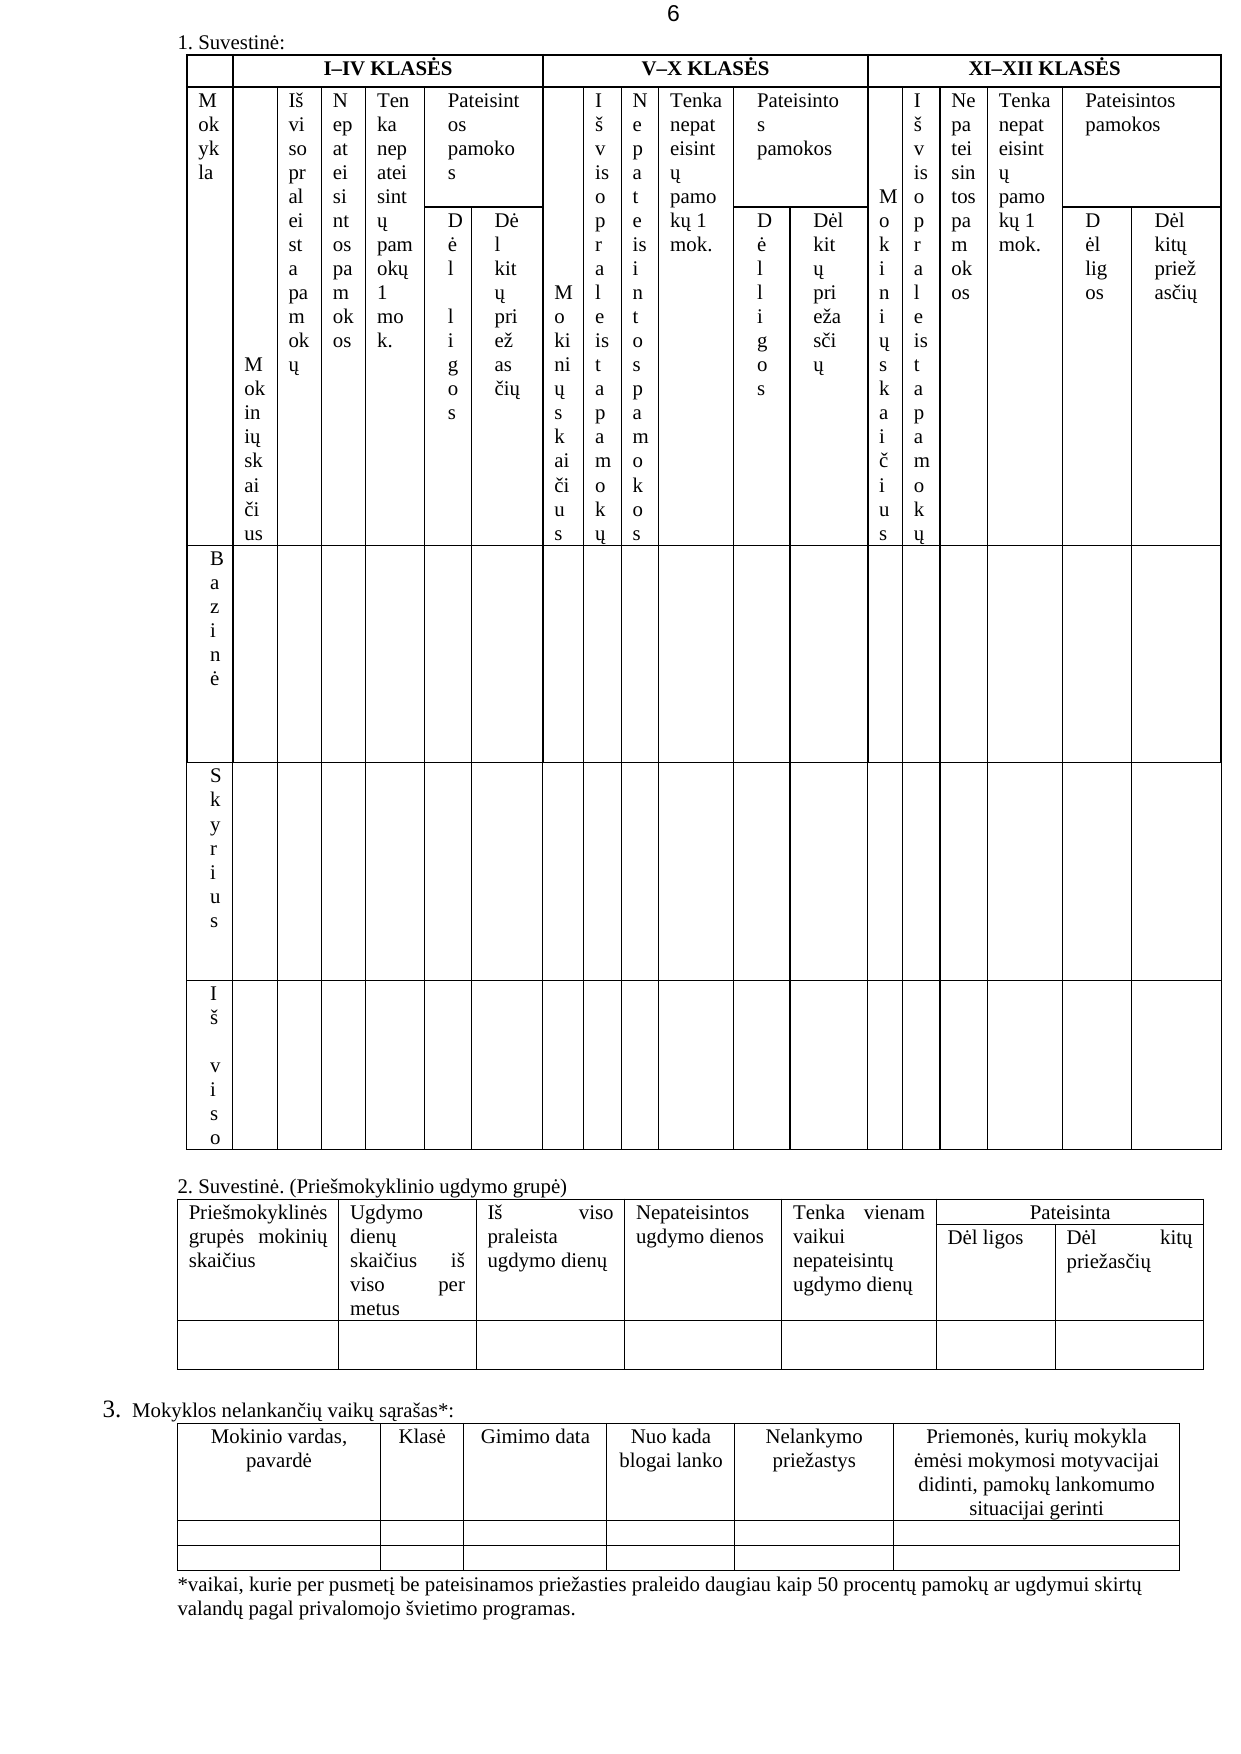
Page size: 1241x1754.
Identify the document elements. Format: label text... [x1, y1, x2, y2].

table_cell [903, 546, 939, 762]
table_cell [464, 1546, 606, 1570]
table_header Klasė [381, 1424, 463, 1520]
table_cell Mokykla [188, 88, 232, 545]
table_cell [278, 763, 321, 980]
table_cell [278, 546, 321, 762]
table_cell [791, 546, 867, 762]
table_cell Pateisintos pamokos [425, 88, 542, 206]
table_cell [472, 981, 542, 1149]
table_cell [234, 546, 277, 762]
table_cell [322, 546, 365, 762]
table_cell [607, 1521, 734, 1545]
table_cell [734, 546, 789, 762]
table_header XI–XII KLASĖS [869, 56, 1220, 86]
table_cell [988, 546, 1062, 762]
table_cell Dėl kitų priežasčių [791, 208, 867, 545]
table_header Iš viso praleista ugdymo dienų [477, 1200, 624, 1320]
table_cell [381, 1546, 463, 1570]
table_cell Pateisintos pamokos [734, 88, 867, 206]
table_cell [425, 981, 471, 1149]
text *vaikai, kurie per pusmetį be pateisinamos priežasties praleido daugiau kaip 50 procentų pamokų ar ugdymui skirtų valandų pagal privalomojo švietimo programas. [177, 1571, 1181, 1619]
table_cell [735, 1546, 893, 1570]
table_cell [868, 981, 902, 1149]
table_cell [869, 546, 902, 762]
table_header I–IV KLASĖS [234, 56, 542, 86]
table_cell [1132, 981, 1221, 1149]
table_cell Tenka nepateisintų pamokų 1 mok. [366, 88, 424, 545]
table_cell [543, 763, 583, 980]
table_cell Tenka nepateisintų pamokų 1 mok. [659, 88, 733, 545]
table_cell [425, 546, 471, 762]
table_cell [233, 763, 277, 980]
table_cell Iš viso [187, 981, 232, 1149]
table_cell Mokinių skaičius [869, 88, 902, 545]
table_cell [233, 981, 277, 1149]
table_cell [1063, 546, 1131, 762]
table_header Ugdymo dienų skaičius iš viso per metus [339, 1200, 476, 1320]
table_cell [625, 1321, 781, 1369]
table_cell [941, 763, 987, 980]
text 2. Suvestinė. (Priešmokyklinio ugdymo grupė) [177, 1174, 1181, 1198]
list Mokyklos nelankančių vaikų sąrašas*: [102, 1394, 1181, 1423]
table_cell Nepateisintos pamokos [622, 88, 658, 545]
table_cell [937, 1321, 1055, 1369]
table_header V–X KLASĖS [544, 56, 867, 86]
table_cell Dėl kitų priežasčių [472, 208, 542, 545]
table_cell Dėl ligos [734, 208, 789, 545]
table_cell [607, 1546, 734, 1570]
table_cell [472, 763, 542, 980]
table_cell [544, 546, 583, 762]
table_cell [941, 546, 987, 762]
table_header Nepateisintos ugdymo dienos [625, 1200, 781, 1320]
table_cell [584, 546, 621, 762]
table_cell [178, 1521, 380, 1545]
table_cell [659, 546, 733, 762]
table_cell [659, 981, 733, 1149]
table_header Mokinio vardas, pavardė [178, 1424, 380, 1520]
table_cell [425, 763, 471, 980]
table_cell [1132, 763, 1221, 980]
table_cell [791, 981, 867, 1149]
table_cell Mokinių skaičius [234, 88, 277, 545]
table_cell Iš viso praleista pamokų [278, 88, 321, 545]
table_cell [894, 1521, 1179, 1545]
table_cell Skyrius [187, 763, 232, 980]
table_cell [622, 763, 658, 980]
table_cell [791, 763, 867, 980]
table_cell [941, 981, 987, 1149]
table_cell [322, 763, 365, 980]
table_cell [178, 1546, 380, 1570]
table_cell [477, 1321, 624, 1369]
table_cell Tenka nepateisintų pamokų 1 mok. [988, 88, 1062, 545]
table_cell [278, 981, 321, 1149]
text 1. Suvestinė: [177, 29, 1181, 54]
table_cell Dėl ligos [937, 1225, 1055, 1320]
table_cell [543, 981, 583, 1149]
table_header Nelankymo priežastys [735, 1424, 893, 1520]
table_cell Mokinių skaičius [544, 88, 583, 545]
table_header [188, 56, 232, 86]
table_header Pateisinta [937, 1200, 1203, 1224]
table_header Nuo kada blogai lanko [607, 1424, 734, 1520]
table_cell [868, 763, 902, 980]
table_cell [464, 1521, 606, 1545]
table_cell [339, 1321, 476, 1369]
table_cell [584, 981, 621, 1149]
table_cell [322, 981, 365, 1149]
table_cell Iš viso praleista pamokų [903, 88, 939, 545]
table_cell Dėl ligos [425, 208, 471, 545]
table_cell [366, 546, 424, 762]
table_cell [734, 981, 789, 1149]
table_cell [782, 1321, 936, 1369]
table_cell [1056, 1321, 1203, 1369]
table_cell [988, 981, 1062, 1149]
table_cell Iš viso praleista pamokų [584, 88, 621, 545]
table_header Priešmokyklinės grupės mokinių skaičius [178, 1200, 338, 1320]
table_cell [894, 1546, 1179, 1570]
table_cell [659, 763, 733, 980]
table_cell [622, 981, 658, 1149]
table_cell Nepateisintos pamokos [322, 88, 365, 545]
table_cell [366, 763, 424, 980]
table_cell [472, 546, 542, 762]
table_cell Dėl kitų priežasčių [1132, 208, 1220, 545]
table_cell [903, 763, 939, 980]
table_cell [1132, 546, 1220, 762]
table_cell [381, 1521, 463, 1545]
table_cell [622, 546, 658, 762]
table_header Tenka vienam vaikui nepateisintų ugdymo dienų [782, 1200, 936, 1320]
table_cell [988, 763, 1062, 980]
table_cell Bazinė [188, 546, 232, 762]
table_cell [178, 1321, 338, 1369]
table_cell [735, 1521, 893, 1545]
table_cell [1063, 981, 1131, 1149]
table_header Priemonės, kurių mokykla ėmėsi mokymosi motyvacijai didinti, pamokų lankomumo situacijai gerinti [894, 1424, 1179, 1520]
table_header Gimimo data [464, 1424, 606, 1520]
table_cell [584, 763, 621, 980]
table_cell [366, 981, 424, 1149]
table_cell [903, 981, 939, 1149]
table_cell [734, 763, 789, 980]
table_cell Nepateisintos pamokos [941, 88, 987, 545]
table_cell Dėl kitų priežasčių [1056, 1225, 1203, 1320]
table_cell Dėl ligos [1063, 208, 1131, 545]
table_cell Pateisintos pamokos [1063, 88, 1220, 206]
table_cell [1063, 763, 1131, 980]
